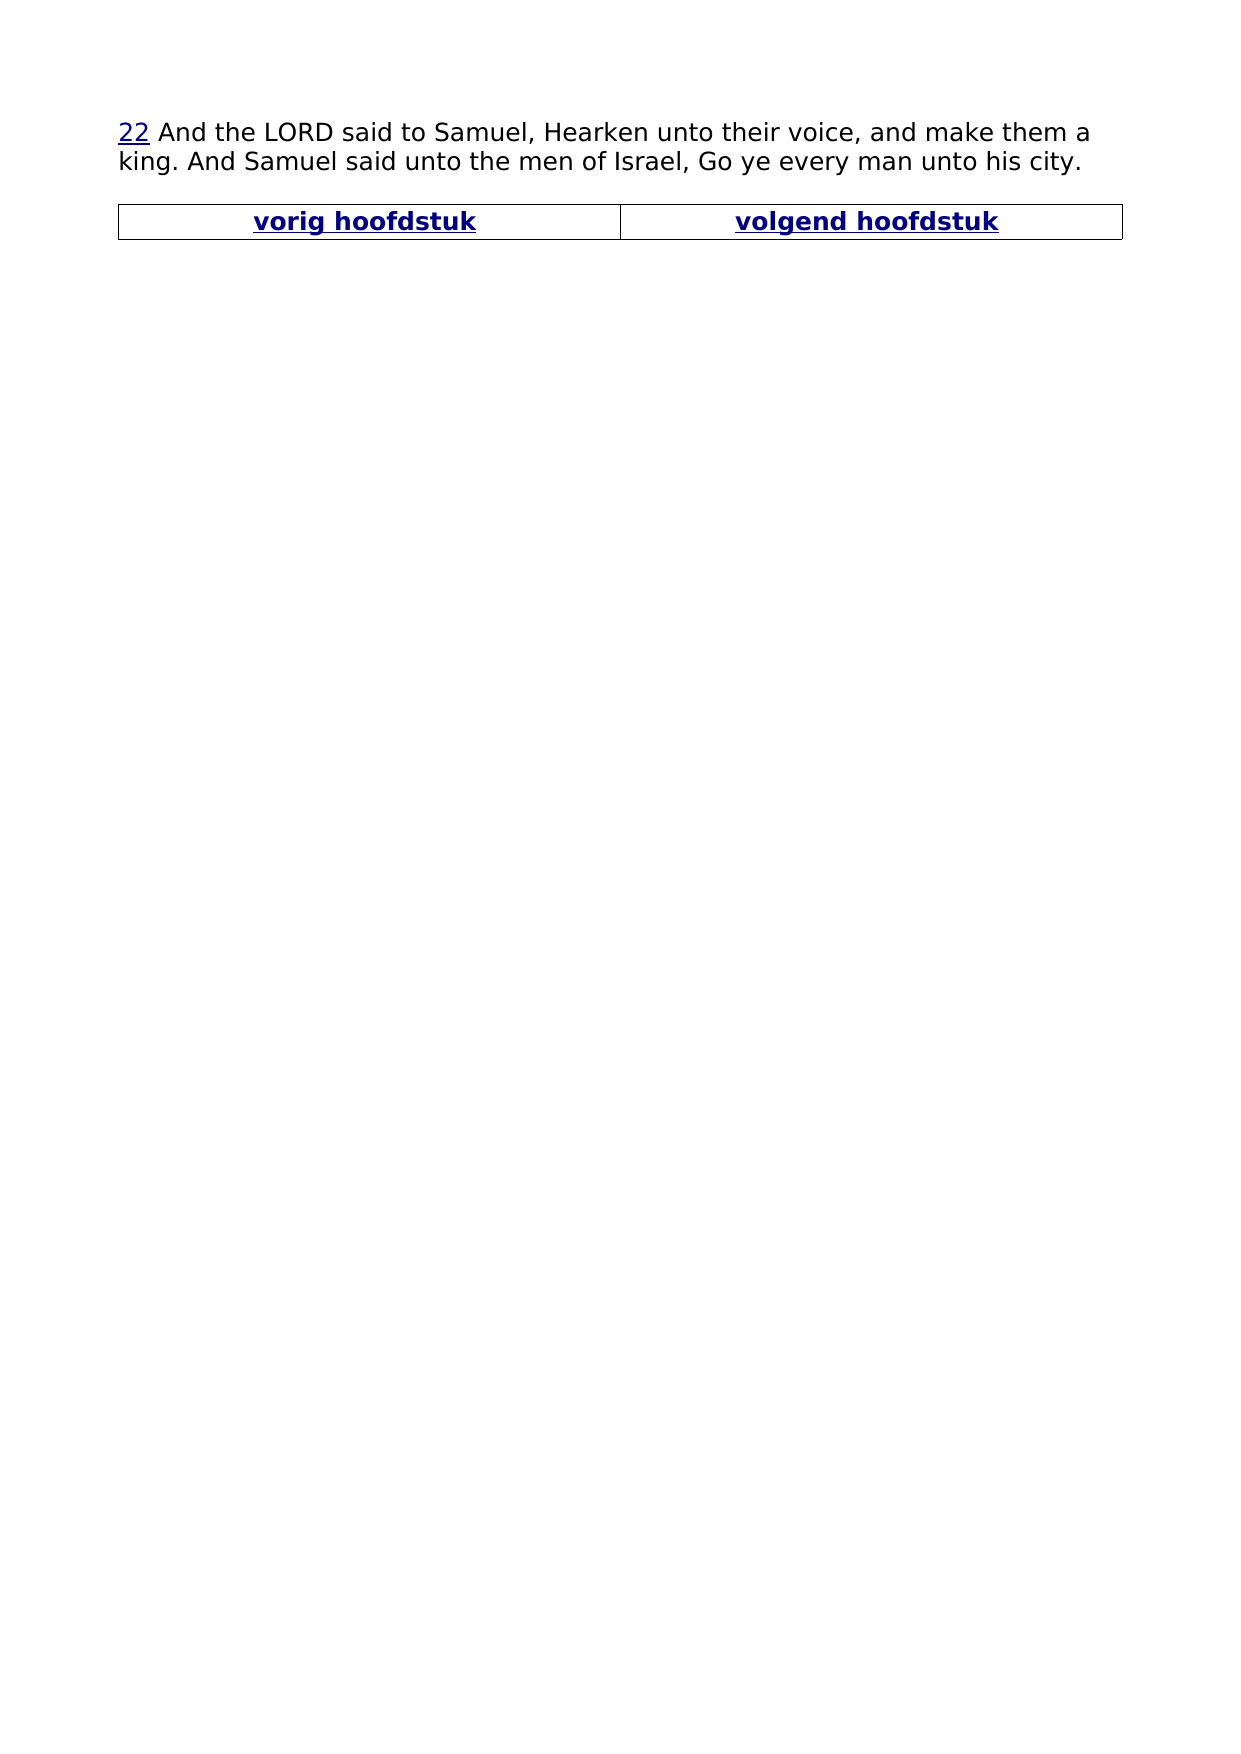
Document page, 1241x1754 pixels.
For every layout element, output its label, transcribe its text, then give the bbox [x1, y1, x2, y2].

text 22 And the LORD said to Samuel, Hearken unto their voice, and make them a king. And Samuel said unto the men of Israel, Go ye every man unto his city. [118, 118, 1122, 176]
table_header vorig hoofdstuk [119, 205, 620, 239]
table_header volgend hoofdstuk [621, 205, 1122, 239]
